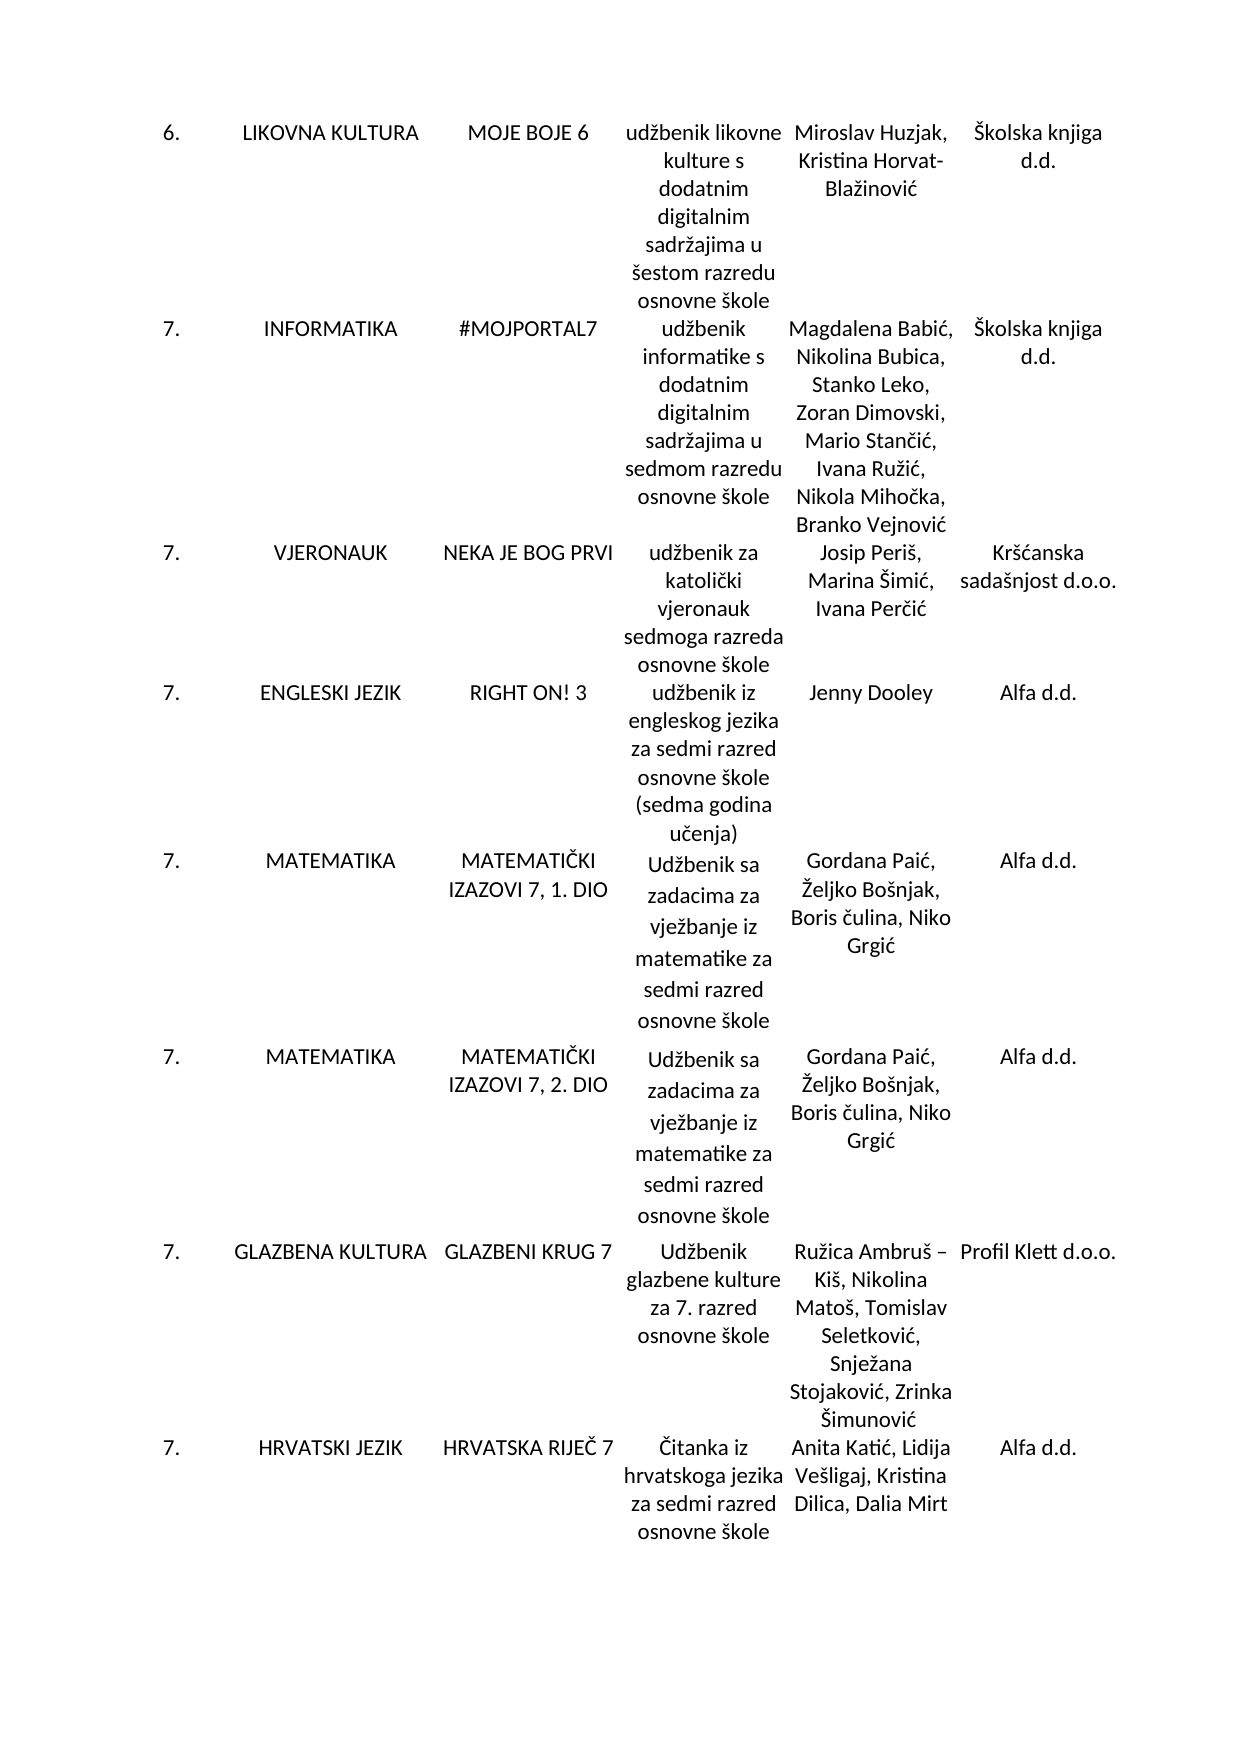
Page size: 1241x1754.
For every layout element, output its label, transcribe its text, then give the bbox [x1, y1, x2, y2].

table_cell 6. [118, 118, 225, 314]
table_cell MOJE BOJE 6 [436, 118, 620, 314]
table_cell Anita Katić, Lidija Vešligaj, Kristina Dilica, Dalia Mirt [787, 1434, 954, 1546]
table_cell Udžbenik glazbene kulture za 7. razred osnovne škole [620, 1237, 787, 1433]
table_cell [620, 1546, 787, 1629]
table_cell [118, 1546, 225, 1629]
table_cell LIKOVNA KULTURA [225, 118, 436, 314]
table_cell GLAZBENI KRUG 7 [436, 1237, 620, 1433]
table_cell NEKA JE BOG PRVI [436, 539, 620, 678]
table_cell HRVATSKA RIJEČ 7 [436, 1434, 620, 1546]
table_cell MATEMATIKA [225, 1042, 436, 1237]
table_cell INFORMATIKA [225, 314, 436, 538]
table_cell Gordana Paić, Željko Bošnjak, Boris čulina, Niko Grgić [787, 1042, 954, 1237]
table_cell #MOJPORTAL7 [436, 314, 620, 538]
table_cell GLAZBENA KULTURA [225, 1237, 436, 1433]
table_cell 7. [118, 847, 225, 1042]
table_cell Školska knjiga d.d. [955, 314, 1122, 538]
table_cell RIGHT ON! 3 [436, 679, 620, 847]
table_cell udžbenik za katolički vjeronauk sedmoga razreda osnovne škole [620, 539, 787, 678]
table_cell udžbenik likovne kulture s dodatnim digitalnim sadržajima u šestom razredu osnovne škole [620, 118, 787, 314]
table_cell VJERONAUK [225, 539, 436, 678]
table_cell [225, 1546, 436, 1629]
table_cell 7. [118, 539, 225, 678]
table_cell Čitanka iz hrvatskoga jezika za sedmi razred osnovne škole [620, 1434, 787, 1546]
table_cell Profil Klett d.o.o. [955, 1237, 1122, 1433]
table_cell Kršćanska sadašnjost d.o.o. [955, 539, 1122, 678]
table_cell 7. [118, 314, 225, 538]
table_cell Magdalena Babić, Nikolina Bubica, Stanko Leko, Zoran Dimovski, Mario Stančić, Ivana Ružić, Nikola Mihočka, Branko Vejnović [787, 314, 954, 538]
table_cell Jenny Dooley [787, 679, 954, 847]
table_cell Alfa d.d. [955, 679, 1122, 847]
table_cell Gordana Paić, Željko Bošnjak, Boris čulina, Niko Grgić [787, 847, 954, 1042]
table_cell Ružica Ambruš – Kiš, Nikolina Matoš, Tomislav Seletković, Snježana Stojaković, Zrinka Šimunović [787, 1237, 954, 1433]
table_cell [955, 1546, 1122, 1629]
table_cell 7. [118, 1042, 225, 1237]
table_cell 7. [118, 1237, 225, 1433]
table_cell Alfa d.d. [955, 847, 1122, 1042]
table_cell Školska knjiga d.d. [955, 118, 1122, 314]
table_cell Alfa d.d. [955, 1434, 1122, 1546]
table_cell udžbenik iz engleskog jezika za sedmi razred osnovne škole (sedma godina učenja) [620, 679, 787, 847]
table_cell ENGLESKI JEZIK [225, 679, 436, 847]
table_cell 7. [118, 1434, 225, 1546]
table_cell 7. [118, 679, 225, 847]
table_cell [787, 1546, 954, 1629]
table_cell MATEMATIČKI IZAZOVI 7, 1. DIO [436, 847, 620, 1042]
table_cell Alfa d.d. [955, 1042, 1122, 1237]
table_cell [436, 1546, 620, 1629]
table_cell Miroslav Huzjak, Kristina Horvat-Blažinović [787, 118, 954, 314]
table_cell MATEMATIKA [225, 847, 436, 1042]
table_cell HRVATSKI JEZIK [225, 1434, 436, 1546]
table_cell MATEMATIČKI IZAZOVI 7, 2. DIO [436, 1042, 620, 1237]
table_cell udžbenik informatike s dodatnim digitalnim sadržajima u sedmom razredu osnovne škole [620, 314, 787, 538]
table_cell Josip Periš, Marina Šimić, Ivana Perčić [787, 539, 954, 678]
